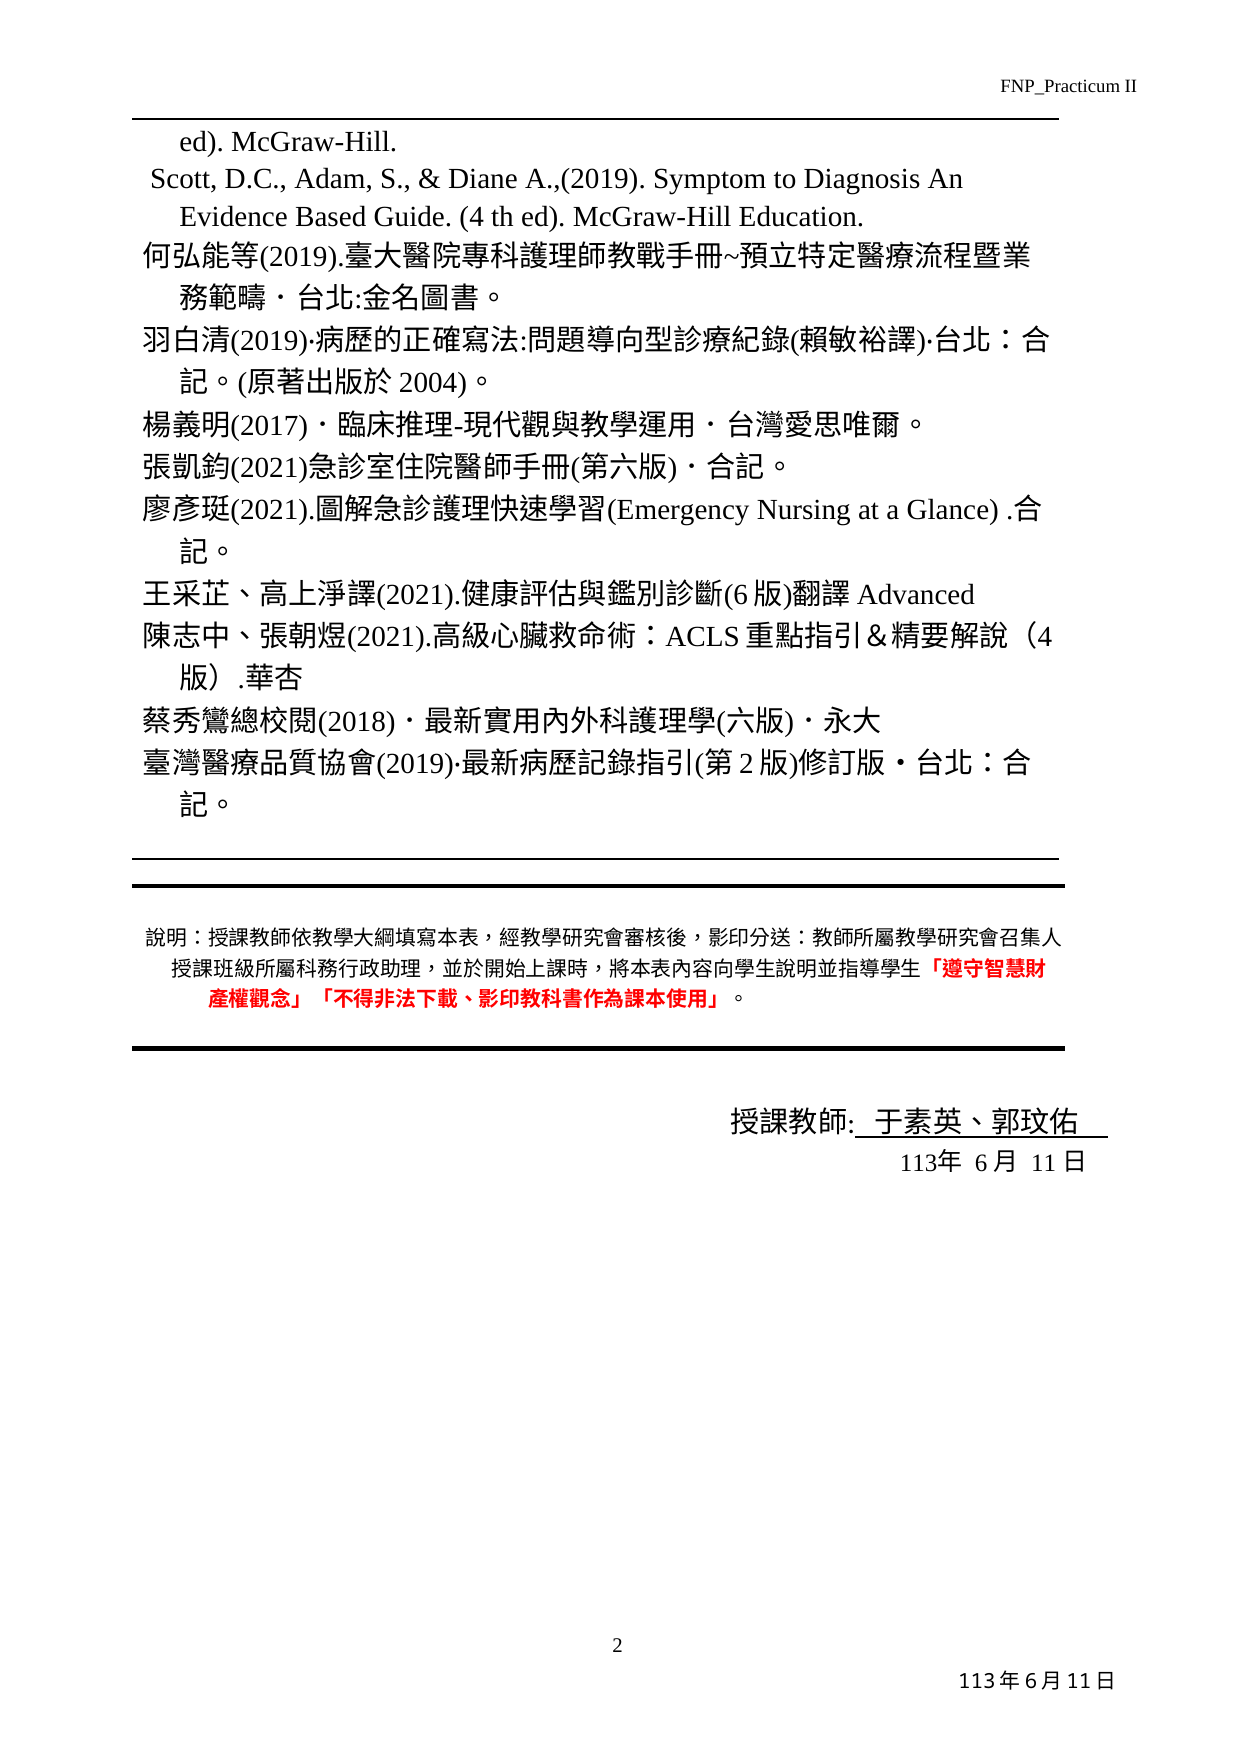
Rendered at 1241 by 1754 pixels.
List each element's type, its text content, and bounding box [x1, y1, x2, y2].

table_cell ed). McGraw-Hill. Scott, D.C., Adam, S., & Diane A.,(2019). Symptom to Diagnosis An Evidence Based Guide. (4 th ed). McGraw-Hill Education. 何弘能等(2019).臺大醫院專科護理師教戰手冊~預立特定醫療流程暨業務範疇．台北:金名圖書。 羽白清(2019)‧病歷的正確寫法:問題導向型診療紀錄(賴敏裕譯)‧台北：合記。(原著出版於2004)。 楊義明(2017)．臨床推理-現代觀與教學運用．台灣愛思唯爾。 張凱鈞(2021)急診室住院醫師手冊(第六版)．合記。 廖彥珽(2021).圖解急診護理快速學習(Emergency Nursing at a Glance) .合記。 王采芷、高上淨譯(2021).健康評估與鑑別診斷(6版)翻譯Advanced 陳志中、張朝煜(2021).高級心臟救命術：ACLS重點指引＆精要解說（4版）.華杏 蔡秀鸞總校閱(2018)．最新實用內外科護理學(六版)．永大 臺灣醫療品質協會(2019)‧最新病歷記錄指引(第2版)修訂版‧台北：合記。 [132, 120, 1058, 858]
table_header 說明：授課教師依教學大綱填寫本表，經教學研究會審核後，影印分送：教師所屬教學研究會召集人 授課班級所屬科務行政助理，並於開始上課時，將本表內容向學生說明並指導學生「遵守智慧財產權觀念」「不得非法下載、影印教科書作為課本使用」。 [132, 888, 1065, 1046]
text 113年 6 月 11 日 [118, 1141, 1087, 1177]
text 授課教師: 于素英、郭玟佑 [399, 1099, 1108, 1141]
